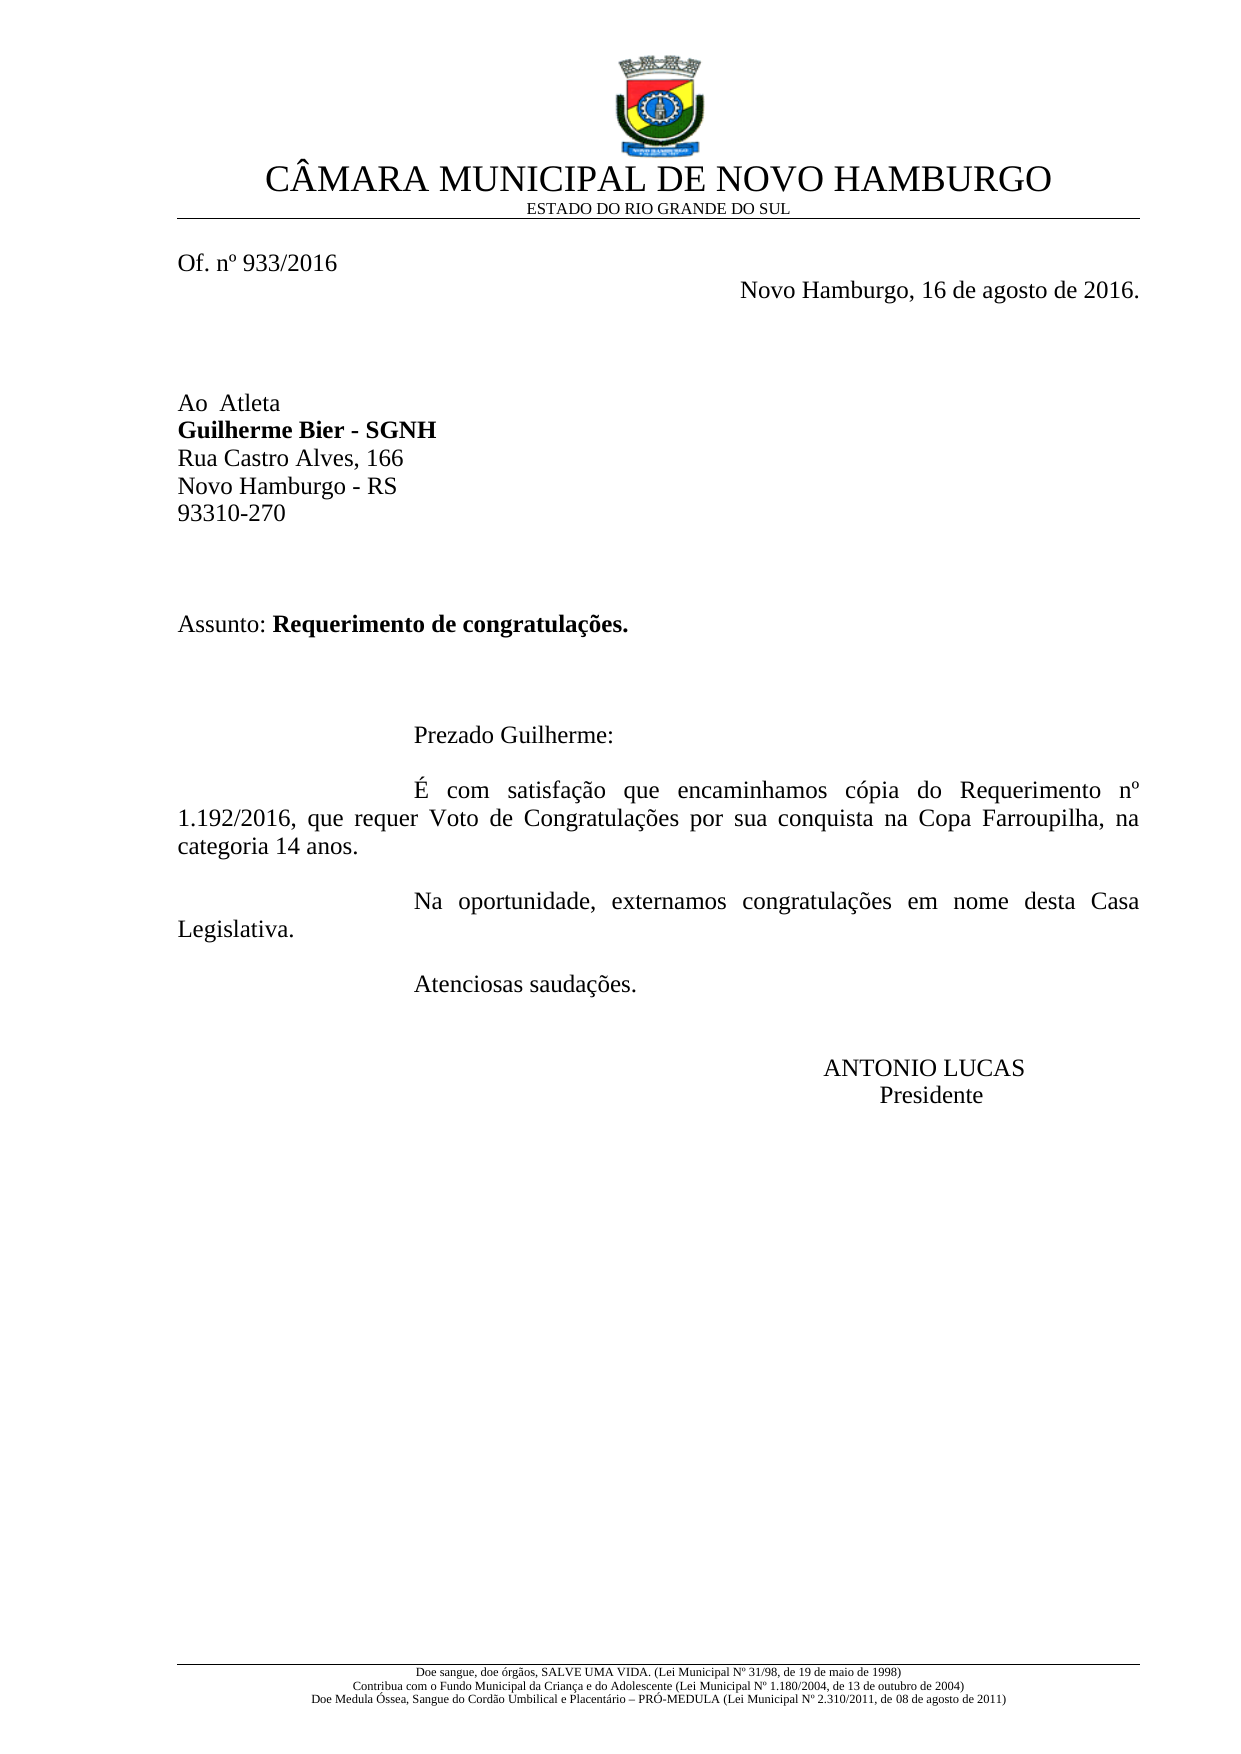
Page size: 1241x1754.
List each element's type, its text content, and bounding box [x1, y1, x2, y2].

text Assunto: Requerimento de congratulações. [177, 610, 1140, 638]
text 93310-270 [177, 499, 1140, 527]
text Rua Castro Alves, 166 [177, 444, 1140, 472]
text ANTONIO LUCAS [179, 1054, 1140, 1081]
text Presidente [179, 1081, 1140, 1109]
text Novo Hamburgo - RS [177, 472, 1140, 499]
text Na oportunidade, externamos congratulações em nome desta Casa Legislativa. [177, 887, 1140, 943]
text Atenciosas saudações. [177, 971, 1140, 998]
text Novo Hamburgo, 16 de agosto de 2016. [177, 276, 1140, 304]
text Prezado Guilherme: [177, 721, 1140, 749]
text Ao Atleta [177, 389, 1140, 416]
text Guilherme Bier - SGNH [177, 416, 1140, 444]
text Of. nº 933/2016 [177, 249, 1140, 276]
text É com satisfação que encaminhamos cópia do Requerimento nº 1.192/2016, que requer Voto de Congratulações por sua conquista na Copa Farroupilha, na categoria 14 anos. [177, 777, 1140, 860]
picture [608, 47, 709, 163]
